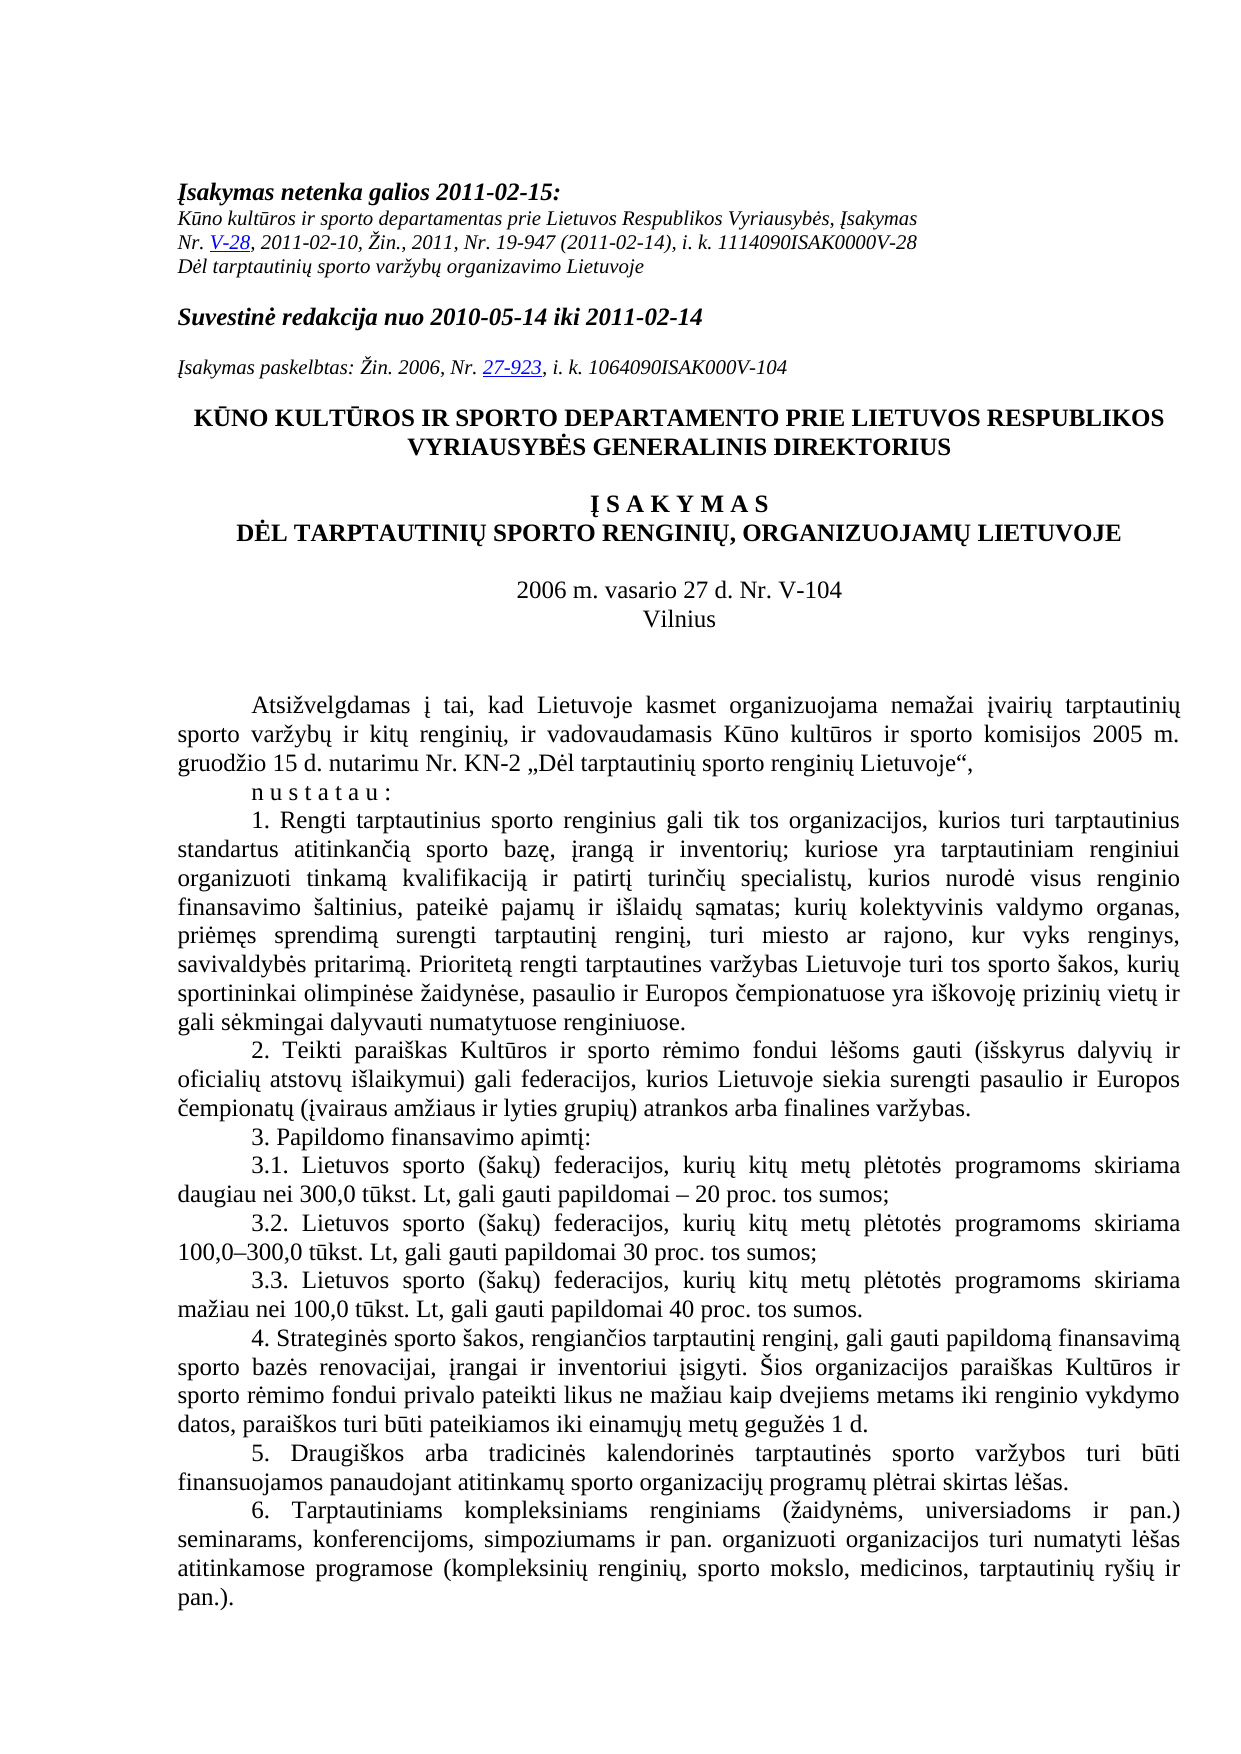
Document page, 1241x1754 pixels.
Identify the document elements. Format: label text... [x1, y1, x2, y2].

text 5. Draugiškos arba tradicinės kalendorinės tarptautinės sporto varžybos turi būti finansuojamos panaudojant atitinkamų sporto organizacijų programų plėtrai skirtas lėšas. [177, 1438, 1181, 1496]
text 3.1. Lietuvos sporto (šakų) federacijos, kurių kitų metų plėtotės programoms skiriama daugiau nei 300,0 tūkst. Lt, gali gauti papildomai – 20 proc. tos sumos; [177, 1151, 1181, 1208]
text Nr. V-28, 2011-02-10, Žin., 2011, Nr. 19-947 (2011-02-14), i. k. 1114090ISAK0000V-28 [177, 230, 1181, 254]
text 1. Rengti tarptautinius sporto renginius gali tik tos organizacijos, kurios turi tarptautinius standartus atitinkančią sporto bazę, įrangą ir inventorių; kuriose yra tarptautiniam renginiui organizuoti tinkamą kvalifikaciją ir patirtį turinčių specialistų, kurios nurodė visus renginio finansavimo šaltinius, pateikė pajamų ir išlaidų sąmatas; kurių kolektyvinis valdymo organas, priėmęs sprendimą surengti tarptautinį renginį, turi miesto ar rajono, kur vyks renginys, savivaldybės pritarimą. Prioritetą rengti tarptautines varžybas Lietuvoje turi tos sporto šakos, kurių sportininkai olimpinėse žaidynėse, pasaulio ir Europos čempionatuose yra iškovoję prizinių vietų ir gali sėkmingai dalyvauti numatytuose renginiuose. [177, 806, 1181, 1036]
text Suvestinė redakcija nuo 2010-05-14 iki 2011-02-14 [177, 302, 1181, 331]
text nustatau: [177, 777, 1181, 806]
text 3. Papildomo finansavimo apimtį: [177, 1122, 1181, 1151]
text 3.2. Lietuvos sporto (šakų) federacijos, kurių kitų metų plėtotės programoms skiriama 100,0–300,0 tūkst. Lt, gali gauti papildomai 30 proc. tos sumos; [177, 1208, 1181, 1266]
text Atsižvelgdamas į tai, kad Lietuvoje kasmet organizuojama nemažai įvairių tarptautinių sporto varžybų ir kitų renginių, ir vadovaudamasis Kūno kultūros ir sporto komisijos 2005 m. gruodžio 15 d. nutarimu Nr. KN-2 „Dėl tarptautinių sporto renginių Lietuvoje“, [177, 691, 1181, 777]
text Kūno kultūros ir sporto departamentas prie Lietuvos Respublikos Vyriausybės, Įsakymas [177, 206, 1181, 230]
text 3.3. Lietuvos sporto (šakų) federacijos, kurių kitų metų plėtotės programoms skiriama mažiau nei 100,0 tūkst. Lt, gali gauti papildomai 40 proc. tos sumos. [177, 1266, 1181, 1323]
text 6. Tarptautiniams kompleksiniams renginiams (žaidynėms, universiadoms ir pan.) seminarams, konferencijoms, simpoziumams ir pan. organizuoti organizacijos turi numatyti lėšas atitinkamose programose (kompleksinių renginių, sporto mokslo, medicinos, tarptautinių ryšių ir pan.). [177, 1496, 1181, 1611]
text 2006 m. vasario 27 d. Nr. V-104 [177, 576, 1181, 604]
text KŪNO KULTŪROS IR SPORTO DEPARTAMENTO PRIE LIETUVOS RESPUBLIKOS VYRIAUSYBĖS GENERALINIS DIREKTORIUS [177, 403, 1181, 461]
text Įsakymas paskelbtas: Žin. 2006, Nr. 27-923, i. k. 1064090ISAK000V-104 [177, 355, 1181, 379]
text DĖL TARPTAUTINIŲ SPORTO RENGINIŲ, ORGANIZUOJAMŲ LIETUVOJE [177, 518, 1181, 547]
text 4. Strateginės sporto šakos, rengiančios tarptautinį renginį, gali gauti papildomą finansavimą sporto bazės renovacijai, įrangai ir inventoriui įsigyti. Šios organizacijos paraiškas Kultūros ir sporto rėmimo fondui privalo pateikti likus ne mažiau kaip dvejiems metams iki renginio vykdymo datos, paraiškos turi būti pateikiamos iki einamųjų metų gegužės 1 d. [177, 1323, 1181, 1438]
text Vilnius [177, 604, 1181, 633]
text Įsakymas netenka galios 2011-02-15: [177, 177, 1181, 206]
text Dėl tarptautinių sporto varžybų organizavimo Lietuvoje [177, 254, 1181, 278]
text 2. Teikti paraiškas Kultūros ir sporto rėmimo fondui lėšoms gauti (išskyrus dalyvių ir oficialių atstovų išlaikymui) gali federacijos, kurios Lietuvoje siekia surengti pasaulio ir Europos čempionatų (įvairaus amžiaus ir lyties grupių) atrankos arba finalines varžybas. [177, 1036, 1181, 1122]
text Į S A K Y M A S [177, 489, 1181, 518]
